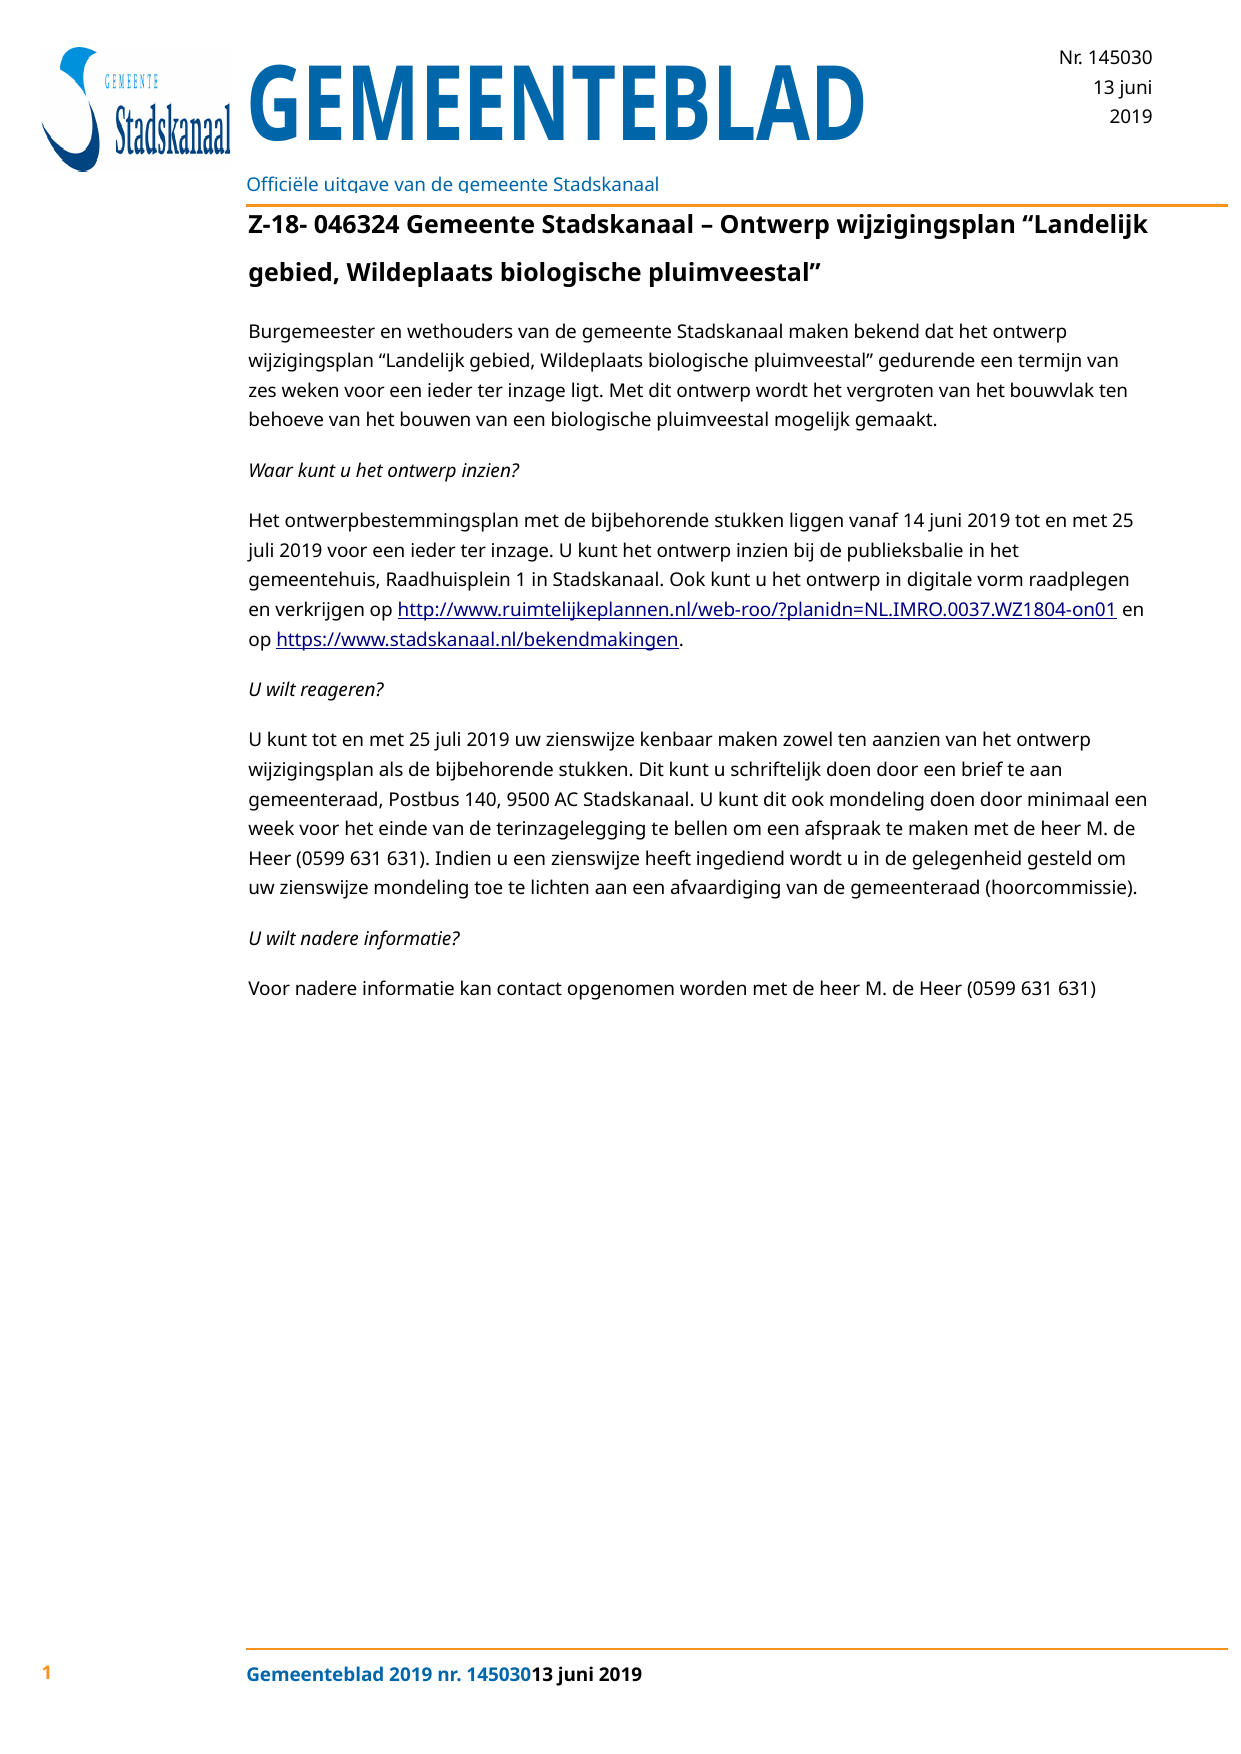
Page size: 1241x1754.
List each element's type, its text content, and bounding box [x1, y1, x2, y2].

text U wilt nadere informatie? [248, 925, 1152, 951]
text Burgemeester en wethouders van de gemeente Stadskanaal maken bekend dat het ontwerp wijzigingsplan “Landelijk gebied, Wildeplaats biologische pluimveestal” gedurende een termijn van zes weken voor een ieder ter inzage ligt. Met dit ontwerp wordt het vergroten van het bouwvlak ten behoeve van het bouwen van een biologische pluimveestal mogelijk gemaakt. [248, 318, 1152, 432]
text Het ontwerpbestemmingsplan met de bijbehorende stukken liggen vanaf 14 juni 2019 tot en met 25 juli 2019 voor een ieder ter inzage. U kunt het ontwerp inzien bij de publieksbalie in het gemeentehuis, Raadhuisplein 1 in Stadskanaal. Ook kunt u het ontwerp in digitale vorm raadplegen en verkrijgen op http://www.ruimtelijkeplannen.nl/web-roo/?planidn=NL.IMRO.0037.WZ1804-on01 en op https://www.stadskanaal.nl/bekendmakingen. [248, 507, 1152, 652]
text U kunt tot en met 25 juli 2019 uw zienswijze kenbaar maken zowel ten aanzien van het ontwerp wijzigingsplan als de bijbehorende stukken. Dit kunt u schriftelijk doen door een brief te aan gemeenteraad, Postbus 140, 9500 AC Stadskanaal. U kunt dit ook mondeling doen door minimaal een week voor het einde van de terinzagelegging te bellen om een afspraak te maken met de heer M. de Heer (0599 631 631). Indien u een zienswijze heeft ingediend wordt u in de gelegenheid gesteld om uw zienswijze mondeling toe te lichten aan een afvaardiging van de gemeenteraad (hoorcommissie). [248, 727, 1152, 900]
text U wilt reageren? [248, 676, 1152, 702]
text Z-18- 046324 Gemeente Stadskanaal – Ontwerp wijzigingsplan “Landelijk gebied, Wildeplaats biologische pluimveestal” [248, 207, 1152, 288]
text Waar kunt u het ontwerp inzien? [248, 457, 1152, 483]
text Voor nadere informatie kan contact opgenomen worden met de heer M. de Heer (0599 631 631) [248, 975, 1152, 1001]
picture [41, 47, 231, 172]
